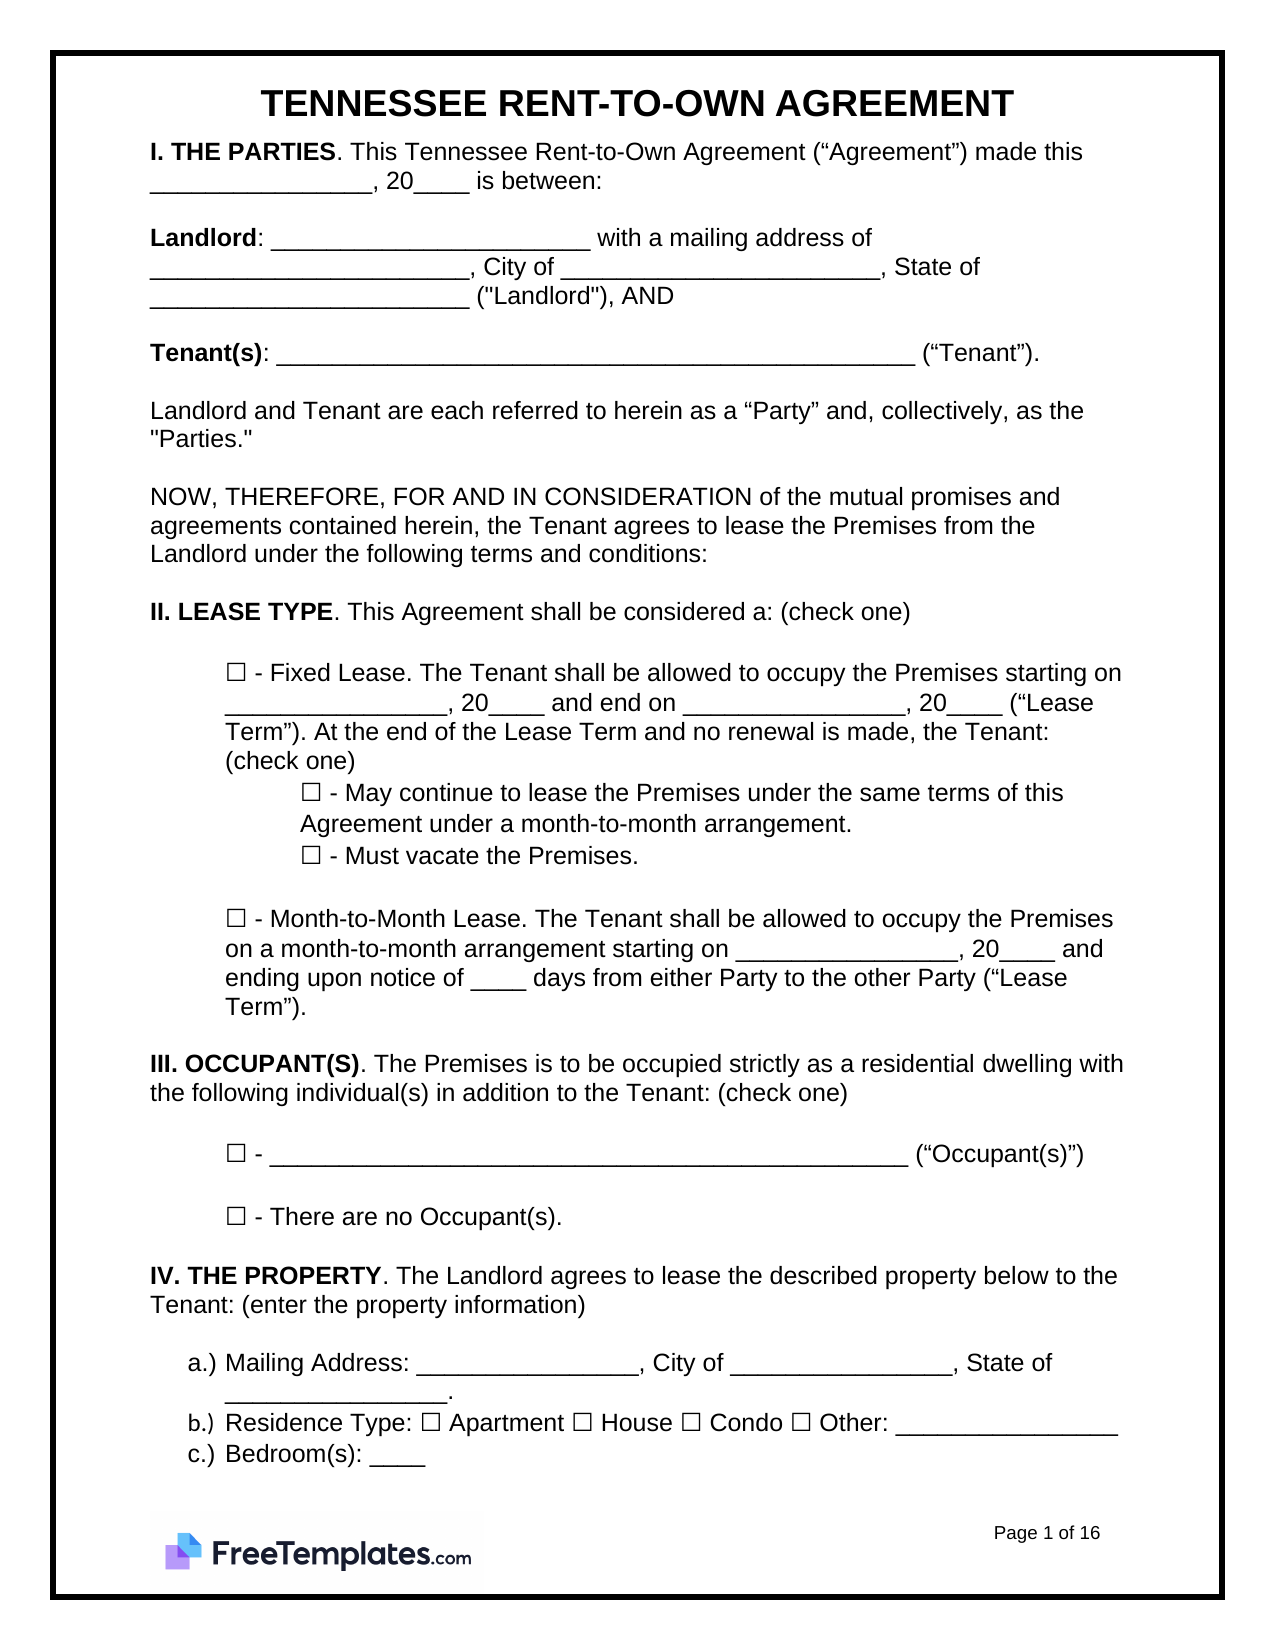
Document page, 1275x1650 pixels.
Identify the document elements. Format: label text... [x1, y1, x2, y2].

text II. LEASE TYPE. This Agreement shall be considered a: (check one) [150, 597, 1125, 626]
text IV. THE PROPERTY. The Landlord agrees to lease the described property below to the Tenant: (enter the property information) [150, 1261, 1125, 1319]
list Residence Type: ☐ Apartment ☐ House ☐ Condo ☐ Other: ________________ [187, 1405, 1125, 1439]
text Landlord and Tenant are each referred to herein as a “Party” and, collectively, as the "Parties." [150, 396, 1125, 453]
list Bedroom(s): ____ [187, 1439, 1125, 1468]
text ☐ - There are no Occupant(s). [225, 1198, 1125, 1232]
text Landlord: _______________________ with a mailing address of _______________________, City of _______________________, State of _______________________ ("Landlord"), AND [150, 223, 1125, 309]
text ☐ - Fixed Lease. The Tenant shall be allowed to occupy the Premises starting on ________________, 20____ and end on ________________, 20____ (“Lease Term”). At the end of the Lease Term and no renewal is made, the Tenant: (check one) [225, 654, 1125, 775]
list Mailing Address: ________________, City of ________________, State of ________________. [187, 1347, 1125, 1405]
text ☐ - Must vacate the Premises. [300, 837, 1125, 872]
subtitle TENNESSEE RENT-TO-OWN AGREEMENT [150, 81, 1125, 124]
text ☐ - ______________________________________________ (“Occupant(s)”) [225, 1136, 1125, 1170]
text NOW, THEREFORE, FOR AND IN CONSIDERATION of the mutual promises and agreements contained herein, the Tenant agrees to lease the Premises from the Landlord under the following terms and conditions: [150, 482, 1125, 568]
text III. OCCUPANT(S). The Premises is to be occupied strictly as a residential dwelling with the following individual(s) in addition to the Tenant: (check one) [150, 1049, 1125, 1107]
text ☐ - Month-to-Month Lease. The Tenant shall be allowed to occupy the Premises on a month-to-month arrangement starting on ________________, 20____ and ending upon notice of ____ days from either Party to the other Party (“Lease Term”). [225, 900, 1125, 1021]
text Tenant(s): ______________________________________________ (“Tenant”). [150, 338, 1125, 367]
text ☐ - May continue to lease the Premises under the same terms of this Agreement under a month-to-month arrangement. [300, 775, 1125, 837]
text I. THE PARTIES. This Tennessee Rent-to-Own Agreement (“Agreement”) made this ________________, 20____ is between: [150, 137, 1125, 194]
